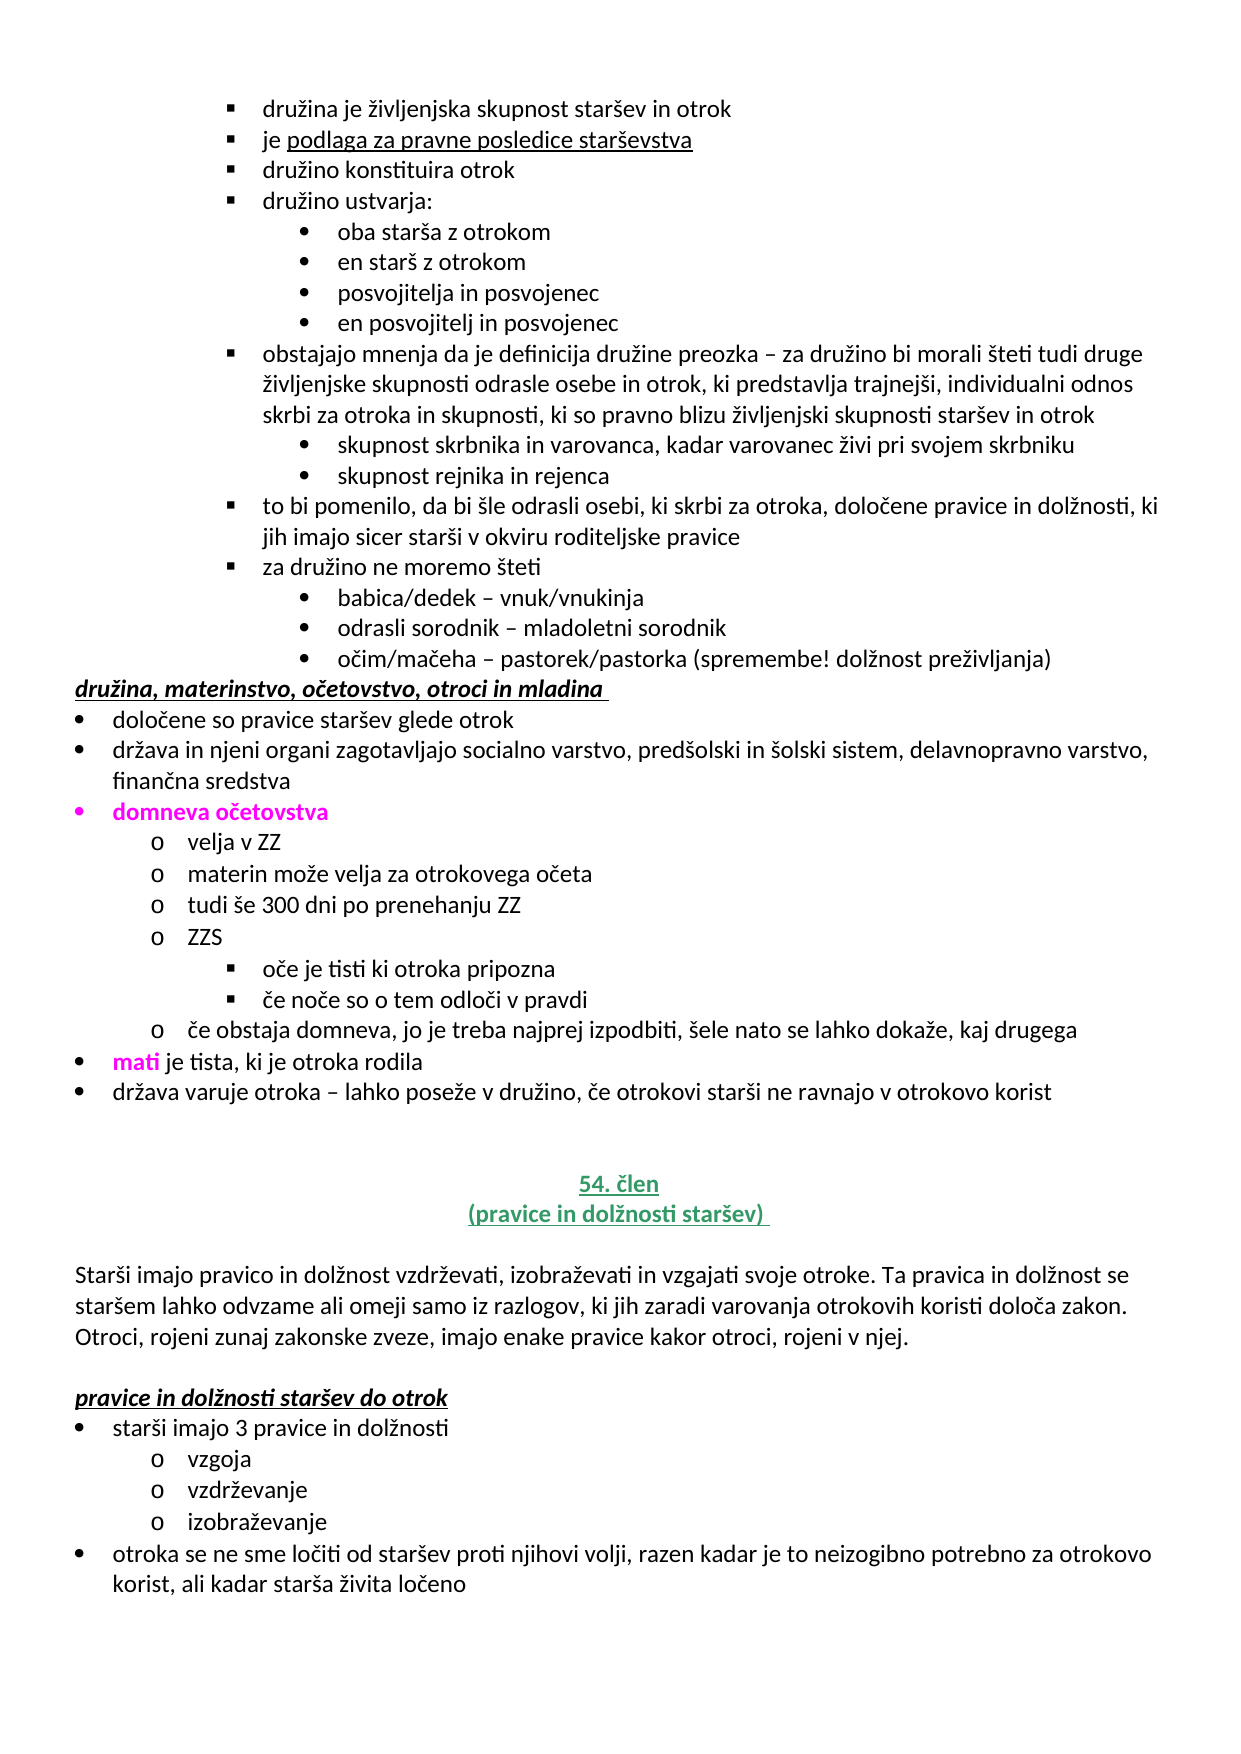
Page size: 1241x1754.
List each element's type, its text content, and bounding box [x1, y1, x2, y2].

text Otroci, rojeni zunaj zakonske zveze, imajo enake pravice kakor otroci, rojeni v njej. [75, 1321, 1162, 1351]
list vzdrževanje [150, 1474, 1162, 1506]
list skupnost skrbnika in varovanca, kadar varovanec živi pri svojem skrbniku [300, 429, 1162, 460]
list posvojitelja in posvojenec [300, 277, 1162, 307]
list vzgoja [150, 1443, 1162, 1474]
list družino ustvarja: [225, 185, 1162, 216]
list to bi pomenilo, da bi šle odrasli osebi, ki skrbi za otroka, določene pravice in dolžnosti, ki jih imajo sicer starši v okviru roditeljske pravice [225, 490, 1162, 551]
list velja v ZZ [150, 826, 1162, 858]
list družina je življenjska skupnost staršev in otrok [225, 94, 1162, 124]
list materin može velja za otrokovega očeta [150, 858, 1162, 890]
list oba starša z otrokom [300, 216, 1162, 246]
list za družino ne moremo šteti [225, 551, 1162, 582]
text Starši imajo pravico in dolžnost vzdrževati, izobraževati in vzgajati svoje otroke. Ta pravica in dolžnost se staršem lahko odvzame ali omeji samo iz razlogov, ki jih zaradi varovanja otrokovih koristi določa zakon. [75, 1260, 1162, 1321]
list očim/mačeha – pastorek/pastorka (spremembe! dolžnost preživljanja) [300, 643, 1162, 673]
list starši imajo 3 pravice in dolžnosti [75, 1412, 1162, 1443]
list država in njeni organi zagotavljajo socialno varstvo, predšolski in šolski sistem, delavnopravno varstvo, finančna sredstva [75, 734, 1162, 796]
list ZZS [150, 921, 1162, 953]
text (pravice in dolžnosti staršev) [75, 1199, 1162, 1229]
list otroka se ne sme ločiti od staršev proti njihovi volji, razen kadar je to neizogibno potrebno za otrokovo korist, ali kadar starša živita ločeno [75, 1538, 1162, 1599]
list babica/dedek – vnuk/vnukinja [300, 582, 1162, 612]
list mati je tista, ki je otroka rodila [75, 1046, 1162, 1077]
list odrasli sorodnik – mladoletni sorodnik [300, 612, 1162, 643]
list je podlaga za pravne posledice starševstva [225, 124, 1162, 155]
list država varuje otroka – lahko poseže v družino, če otrokovi starši ne ravnajo v otrokovo korist [75, 1077, 1162, 1107]
list en starš z otrokom [300, 246, 1162, 277]
list en posvojitelj in posvojenec [300, 307, 1162, 338]
list oče je tisti ki otroka pripozna [225, 953, 1162, 984]
list tudi še 300 dni po prenehanju ZZ [150, 890, 1162, 921]
list če noče so o tem odloči v pravdi [225, 984, 1162, 1014]
text družina, materinstvo, očetovstvo, otroci in mladina [75, 673, 1162, 704]
list če obstaja domneva, jo je treba najprej izpodbiti, šele nato se lahko dokaže, kaj drugega [150, 1014, 1162, 1046]
list domneva očetovstva [75, 796, 1162, 826]
list izobraževanje [150, 1506, 1162, 1538]
list družino konstituira otrok [225, 155, 1162, 185]
text pravice in dolžnosti staršev do otrok [75, 1382, 1162, 1412]
list skupnost rejnika in rejenca [300, 460, 1162, 490]
list določene so pravice staršev glede otrok [75, 704, 1162, 734]
text 54. člen [75, 1168, 1162, 1199]
list obstajajo mnenja da je definicija družine preozka – za družino bi morali šteti tudi druge življenjske skupnosti odrasle osebe in otrok, ki predstavlja trajnejši, individualni odnos skrbi za otroka in skupnosti, ki so pravno blizu življenjski skupnosti staršev in otrok [225, 338, 1162, 429]
